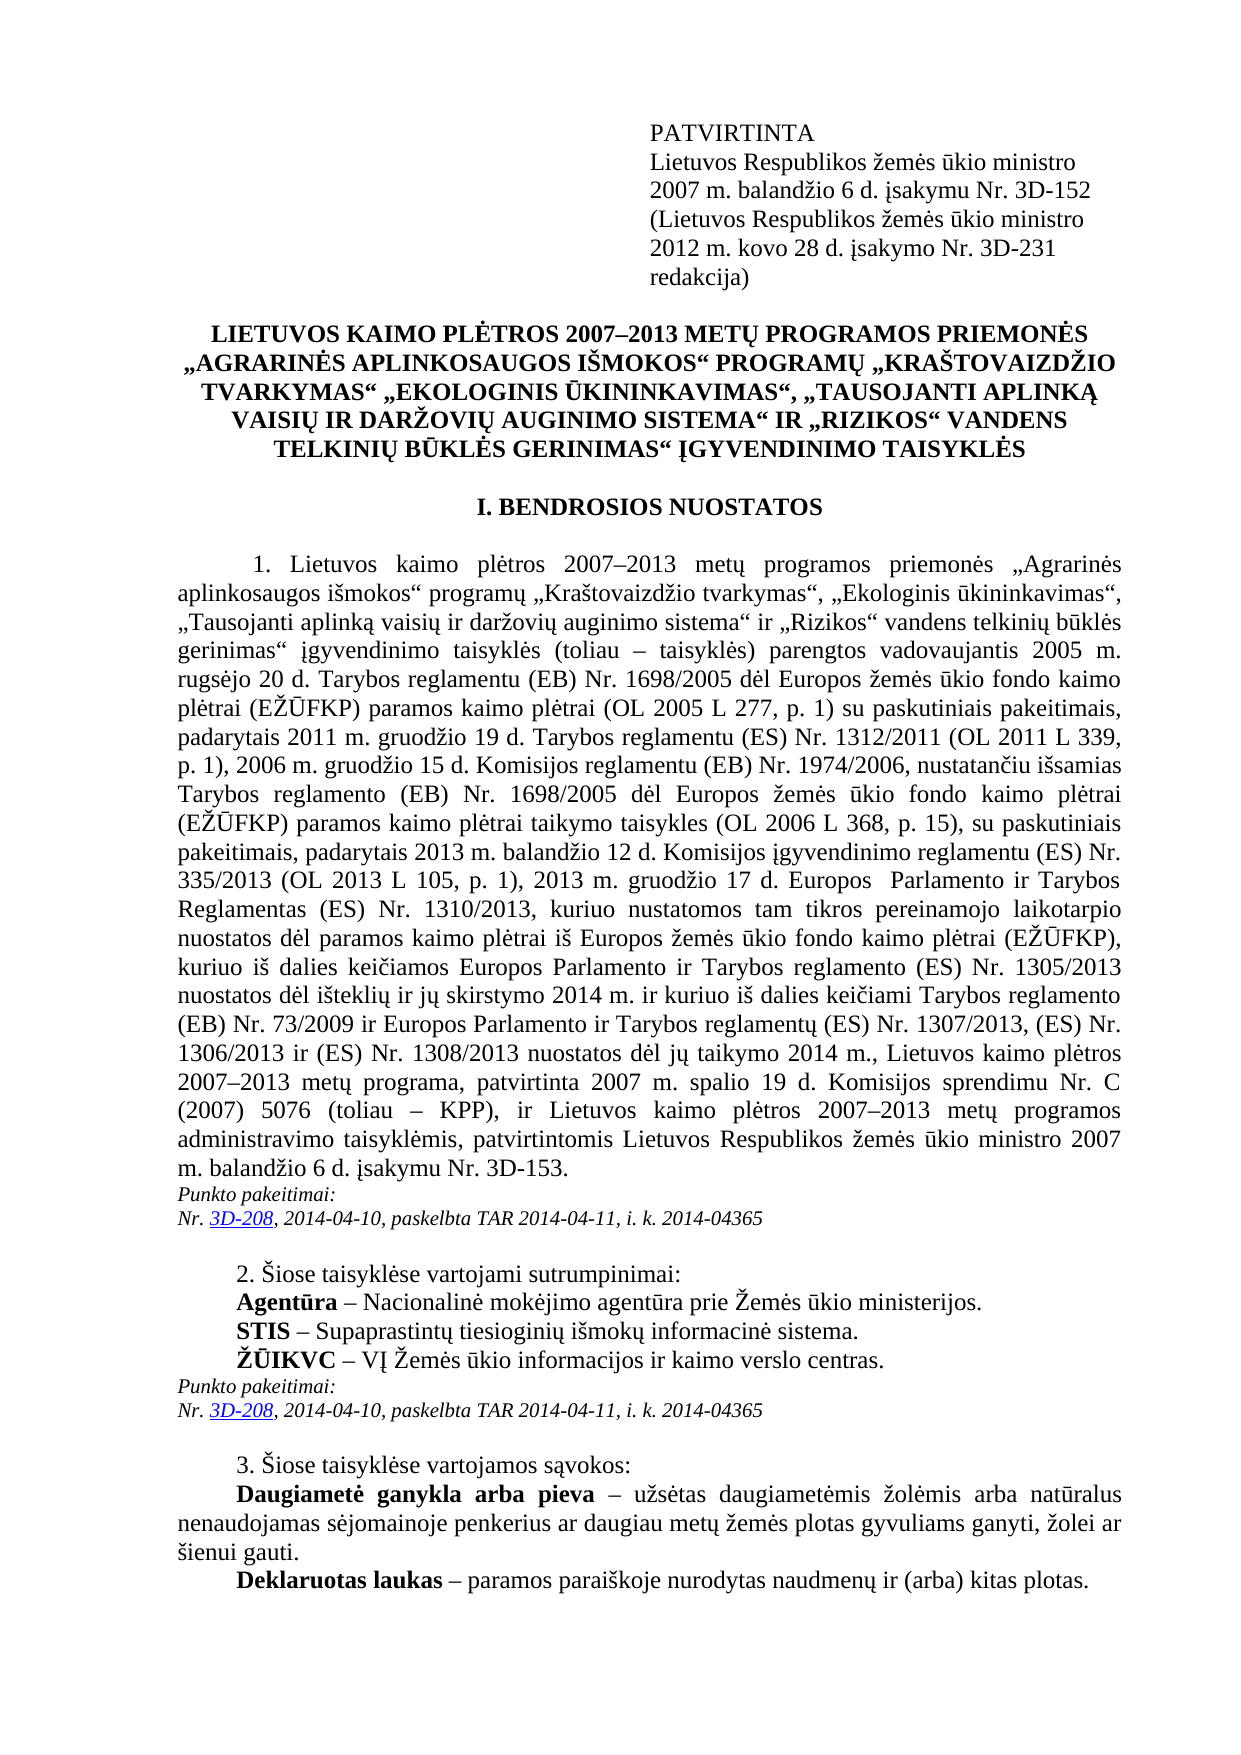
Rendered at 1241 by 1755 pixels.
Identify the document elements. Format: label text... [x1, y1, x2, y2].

text 1. Lietuvos kaimo plėtros 2007–2013 metų programos priemonės „Agrarinės aplinkosaugos išmokos“ programų „Kraštovaizdžio tvarkymas“, „Ekologinis ūkininkavimas“, „Tausojanti aplinką vaisių ir daržovių auginimo sistema“ ir „Rizikos“ vandens telkinių būklės gerinimas“ įgyvendinimo taisyklės (toliau – taisyklės) parengtos vadovaujantis 2005 m. rugsėjo 20 d. Tarybos reglamentu (EB) Nr. 1698/2005 dėl Europos žemės ūkio fondo kaimo plėtrai (EŽŪFKP) paramos kaimo plėtrai (OL 2005 L 277, p. 1) su paskutiniais pakeitimais, padarytais 2011 m. gruodžio 19 d. Tarybos reglamentu (ES) Nr. 1312/2011 (OL 2011 L 339, p. 1), 2006 m. gruodžio 15 d. Komisijos reglamentu (EB) Nr. 1974/2006, nustatančiu išsamias Tarybos reglamento (EB) Nr. 1698/2005 dėl Europos žemės ūkio fondo kaimo plėtrai (EŽŪFKP) paramos kaimo plėtrai taikymo taisykles (OL 2006 L 368, p. 15), su paskutiniais pakeitimais, padarytais 2013 m. balandžio 12 d. Komisijos įgyvendinimo reglamentu (ES) Nr. 335/2013 (OL 2013 L 105, p. 1), 2013 m. gruodžio 17 d. Europos Parlamento ir Tarybos Reglamentas (ES) Nr. 1310/2013, kuriuo nustatomos tam tikros pereinamojo laikotarpio nuostatos dėl paramos kaimo plėtrai iš Europos žemės ūkio fondo kaimo plėtrai (EŽŪFKP), kuriuo iš dalies keičiamos Europos Parlamento ir Tarybos reglamento (ES) Nr. 1305/2013 nuostatos dėl išteklių ir jų skirstymo 2014 m. ir kuriuo iš dalies keičiami Tarybos reglamento (EB) Nr. 73/2009 ir Europos Parlamento ir Tarybos reglamentų (ES) Nr. 1307/2013, (ES) Nr. 1306/2013 ir (ES) Nr. 1308/2013 nuostatos dėl jų taikymo 2014 m., Lietuvos kaimo plėtros 2007–2013 metų programa, patvirtinta 2007 m. spalio 19 d. Komisijos sprendimu Nr. C (2007) 5076 (toliau – KPP), ir Lietuvos kaimo plėtros 2007–2013 metų programos administravimo taisyklėmis, patvirtintomis Lietuvos Respublikos žemės ūkio ministro 2007 m. balandžio 6 d. įsakymu Nr. 3D-153. [177, 549, 1122, 1182]
text Nr. 3D-208, 2014-04-10, paskelbta TAR 2014-04-11, i. k. 2014-04365 [177, 1206, 1122, 1230]
text ŽŪIKVC – VĮ Žemės ūkio informacijos ir kaimo verslo centras. [177, 1345, 1122, 1374]
text Deklaruotas laukas – paramos paraiškoje nurodytas naudmenų ir (arba) kitas plotas. [177, 1566, 1122, 1594]
text STIS – Supaprastintų tiesioginių išmokų informacinė sistema. [177, 1316, 1122, 1345]
text Punkto pakeitimai: [177, 1182, 1122, 1206]
text 2. Šiose taisyklėse vartojami sutrumpinimai: [177, 1259, 1122, 1287]
text PATVIRTINTA [649, 118, 1122, 147]
text Agentūra – Nacionalinė mokėjimo agentūra prie Žemės ūkio ministerijos. [177, 1287, 1122, 1316]
text redakcija) [649, 262, 1122, 291]
text 3. Šiose taisyklėse vartojamos sąvokos: [177, 1451, 1122, 1479]
text I. BENDROSIOS NUOSTATOS [177, 492, 1122, 521]
text Punkto pakeitimai: [177, 1374, 1122, 1398]
text LIETUVOS Kaimo plėtros 2007–2013 mETŲ PROGRAMOS priemonĖS „AGRARINĖS APLINKOSAUGOS IŠMOKOS“ PROGRAMŲ „KRAŠTOVAIZDŽIO TVARKYMAS“ „EKOLOGINIS ŪKININKAVIMAS“, „Tausojanti aplinką vaisių ir daržovių auginimo sistema“ IR „RIZIKOS“ VANDENS TELKINIŲ BŪKLĖS GERINIMAS“ ĮGYVENDINIMO taisyklės [177, 319, 1122, 463]
text Daugiametė ganykla arba pieva – užsėtas daugiametėmis žolėmis arba natūralus nenaudojamas sėjomainoje penkerius ar daugiau metų žemės plotas gyvuliams ganyti, žolei ar šienui gauti. [177, 1479, 1122, 1566]
text (Lietuvos Respublikos žemės ūkio ministro [649, 204, 1122, 233]
text Lietuvos Respublikos žemės ūkio ministro [649, 147, 1122, 176]
text 2012 m. kovo 28 d. įsakymo Nr. 3D-231 [649, 233, 1122, 262]
text Nr. 3D-208, 2014-04-10, paskelbta TAR 2014-04-11, i. k. 2014-04365 [177, 1398, 1122, 1422]
text 2007 m. balandžio 6 d. įsakymu Nr. 3D-152 [649, 176, 1122, 204]
